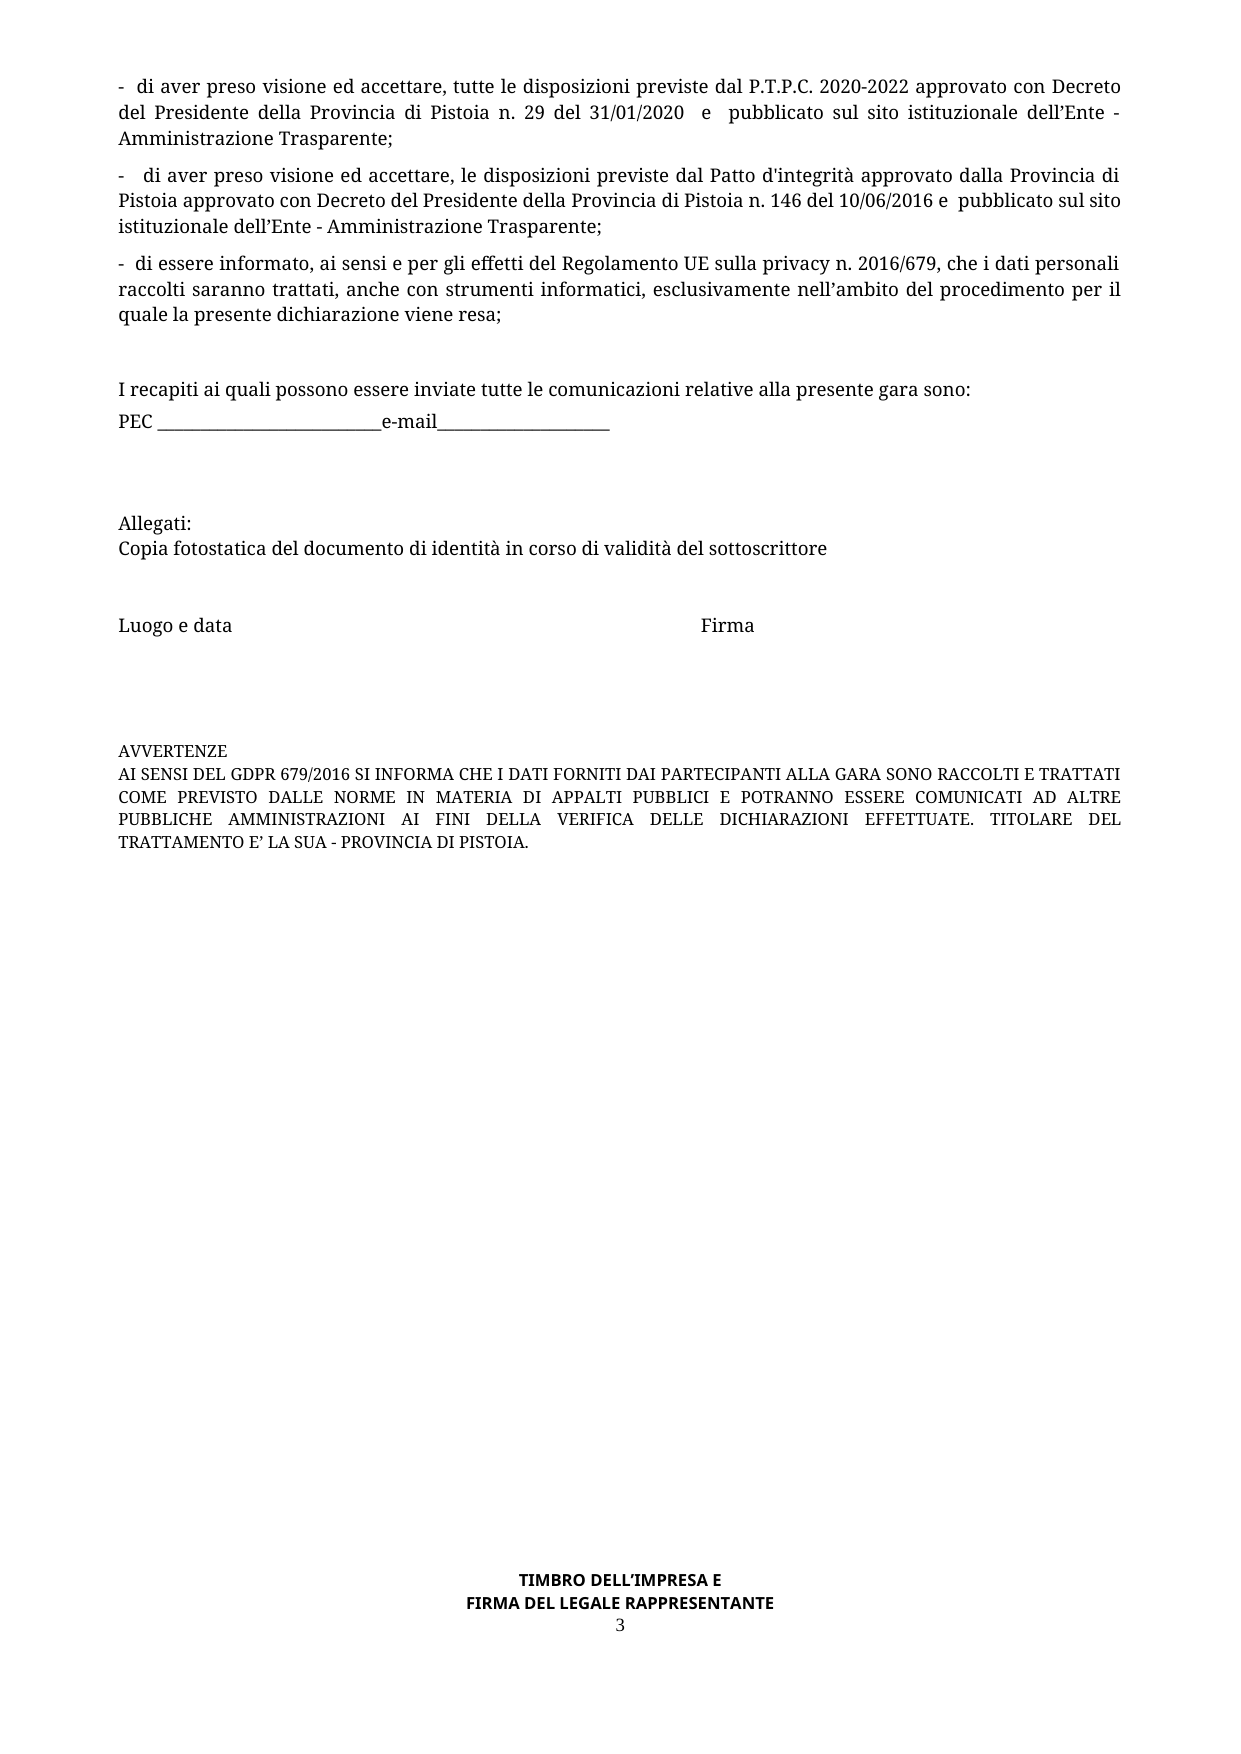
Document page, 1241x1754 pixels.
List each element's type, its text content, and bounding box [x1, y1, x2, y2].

text PEC __________________________e-mail____________________ [118, 408, 1122, 433]
text - di aver preso visione ed accettare, tutte le disposizioni previste dal P.T.P.C. 2020-2022 approvato con Decreto del Presidente della Provincia di Pistoia n. 29 del 31/01/2020 e pubblicato sul sito istituzionale dell’Ente - Amministrazione Trasparente; [118, 74, 1122, 150]
text AI SENSI DEL GDPR 679/2016 SI INFORMA CHE I DATI FORNITI DAI PARTECIPANTI ALLA GARA SONO RACCOLTI E TRATTATI COME PREVISTO DALLE NORME IN MATERIA DI APPALTI PUBBLICI E POTRANNO ESSERE COMUNICATI AD ALTRE PUBBLICHE AMMINISTRAZIONI AI FINI DELLA VERIFICA DELLE DICHIARAZIONI EFFETTUATE. TITOLARE DEL TRATTAMENTO E’ LA SUA - PROVINCIA DI PISTOIA. [118, 762, 1122, 853]
text - di essere informato, ai sensi e per gli effetti del Regolamento UE sulla privacy n. 2016/679, che i dati personali raccolti saranno trattati, anche con strumenti informatici, esclusivamente nell’ambito del procedimento per il quale la presente dichiarazione viene resa; [118, 251, 1122, 327]
text I recapiti ai quali possono essere inviate tutte le comunicazioni relative alla presente gara sono: [118, 377, 1122, 402]
text Copia fotostatica del documento di identità in corso di validità del sottoscrittore [118, 536, 1122, 561]
text - di aver preso visione ed accettare, le disposizioni previste dal Patto d'integrità approvato dalla Provincia di Pistoia approvato con Decreto del Presidente della Provincia di Pistoia n. 146 del 10/06/2016 e pubblicato sul sito istituzionale dell’Ente - Amministrazione Trasparente; [118, 162, 1122, 239]
text AVVERTENZE [118, 740, 1122, 762]
text Allegati: [118, 510, 1122, 536]
text Luogo e data Firma [118, 612, 1122, 638]
